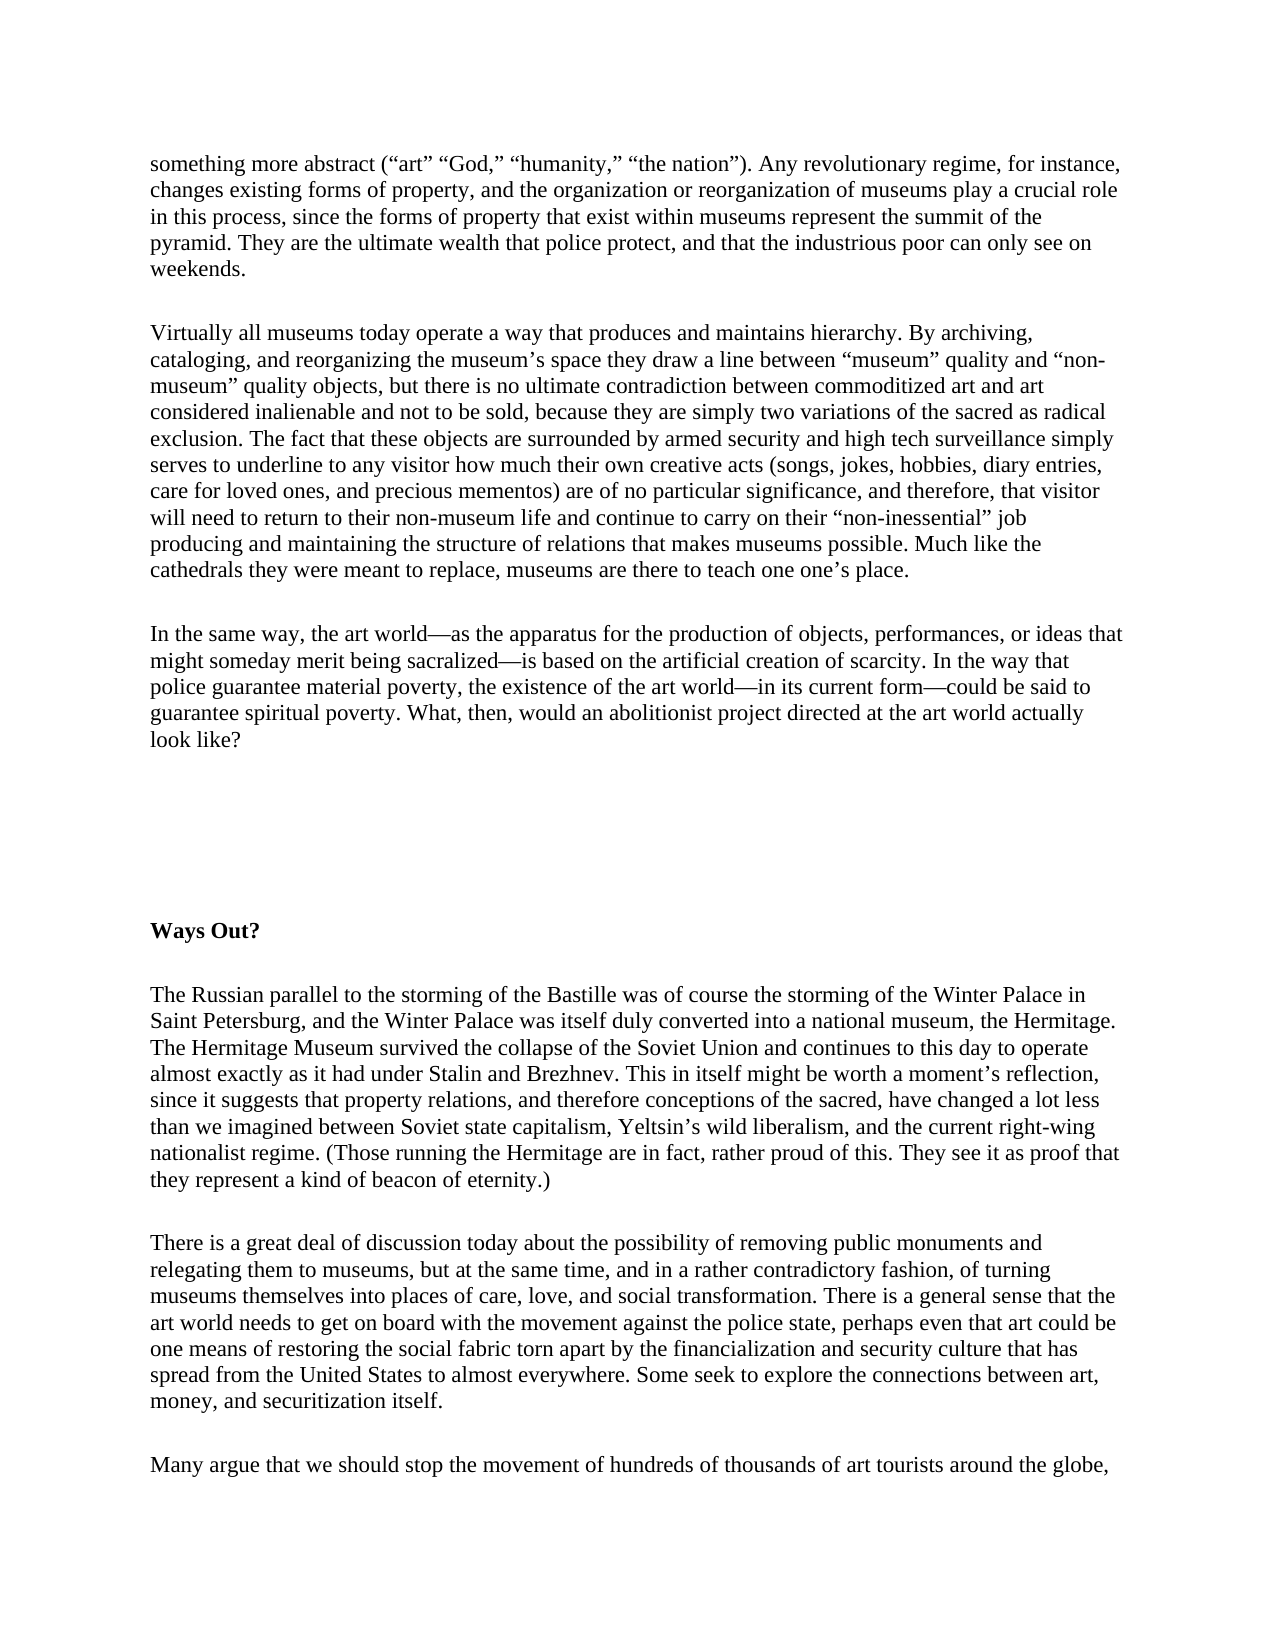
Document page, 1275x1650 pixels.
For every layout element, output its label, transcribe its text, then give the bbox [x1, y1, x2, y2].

text Many argue that we should stop the movement of hundreds of thousands of art tourists around the globe, [150, 1451, 1125, 1478]
text The Russian parallel to the storming of the Bastille was of course the storming of the Winter Palace in Saint Petersburg, and the Winter Palace was itself duly converted into a national museum, the Hermitage. The Hermitage Museum survived the collapse of the Soviet Union and continues to this day to operate almost exactly as it had under Stalin and Brezhnev. This in itself might be worth a moment’s reflection, since it suggests that property relations, and therefore conceptions of the sacred, have changed a lot less than we imagined between Soviet state capitalism, Yeltsin’s wild liberalism, and the current right-wing nationalist regime. (Those running the Hermitage are in fact, rather proud of this. They see it as proof that they represent a kind of beacon of eternity.) [150, 981, 1125, 1192]
text Virtually all museums today operate a way that produces and maintains hierarchy. By archiving, cataloging, and reorganizing the museum’s space they draw a line between “museum” quality and “non-museum” quality objects, but there is no ultimate contradiction between commoditized art and art considered inalienable and not to be sold, because they are simply two variations of the sacred as radical exclusion. The fact that these objects are surrounded by armed security and high tech surveillance simply serves to underline to any visitor how much their own creative acts (songs, jokes, hobbies, diary entries, care for loved ones, and precious mementos) are of no particular significance, and therefore, that visitor will need to return to their non-museum life and continue to carry on their “non-inessential” job producing and maintaining the structure of relations that makes museums possible. Much like the cathedrals they were meant to replace, museums are there to teach one one’s place. [150, 319, 1125, 583]
text In the same way, the art world—as the apparatus for the production of objects, performances, or ideas that might someday merit being sacralized—is based on the artificial creation of scarcity. In the way that police guarantee material poverty, the existence of the art world—in its current form—could be said to guarantee spiritual poverty. What, then, would an abolitionist project directed at the art world actually look like? [150, 620, 1125, 752]
text something more abstract (“art” “God,” “humanity,” “the nation”). Any revolutionary regime, for instance, changes existing forms of property, and the organization or reorganization of museums play a crucial role in this process, since the forms of property that exist within museums represent the summit of the pyramid. They are the ultimate wealth that police protect, and that the industrious poor can only see on weekends. [150, 150, 1125, 282]
text Ways Out? [150, 917, 1125, 944]
text There is a great deal of discussion today about the possibility of removing public monuments and relegating them to museums, but at the same time, and in a rather contradictory fashion, of turning museums themselves into places of care, love, and social transformation. There is a general sense that the art world needs to get on board with the movement against the police state, perhaps even that art could be one means of restoring the social fabric torn apart by the financialization and security culture that has spread from the United States to almost everywhere. Some seek to explore the connections between art, money, and securitization itself. [150, 1229, 1125, 1414]
